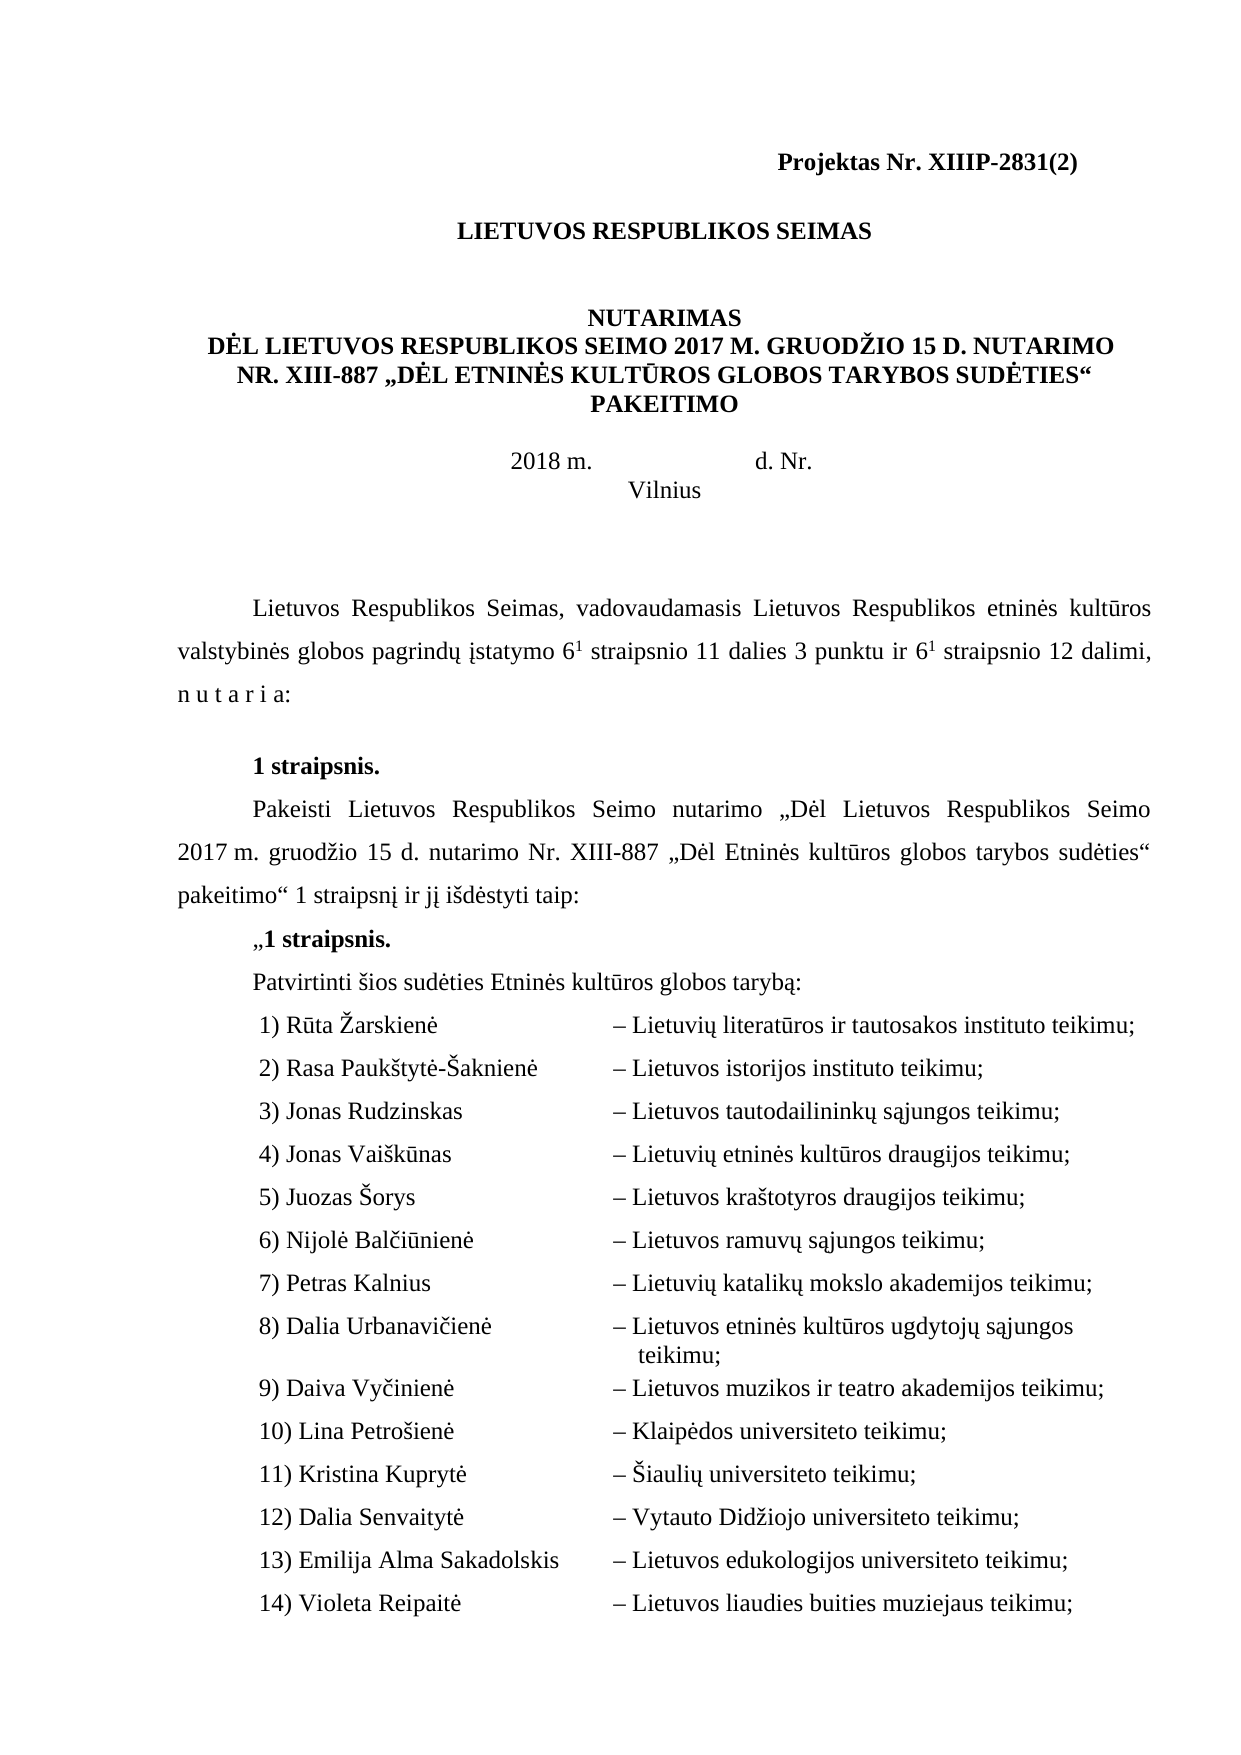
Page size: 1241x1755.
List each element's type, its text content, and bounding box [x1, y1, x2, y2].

table_cell – Lietuvos muzikos ir teatro akademijos teikimu; [602, 1373, 1174, 1416]
table_cell 12) Dalia Senvaitytė [248, 1503, 602, 1545]
table_cell – Lietuvos etninės kultūros ugdytojų sąjungos teikimu; [602, 1311, 1174, 1373]
table_cell – Lietuvos istorijos instituto teikimu; [602, 1053, 1174, 1096]
table_cell – Klaipėdos universiteto teikimu; [602, 1416, 1174, 1459]
text 1 straipsnis. [177, 751, 1152, 780]
table_cell 9) Daiva Vyčinienė [248, 1373, 602, 1416]
text LIETUVOS RESPUBLIKOS SEIMAS [177, 216, 1152, 245]
table_cell 10) Lina Petrošienė [248, 1416, 602, 1459]
table_cell – Lietuvių katalikų mokslo akademijos teikimu; [602, 1268, 1174, 1311]
text NR. XIII-887 „DĖL ETNINĖS KULTŪROS GLOBOS TARYBOS SUDĖTIES“ pakeitimo [177, 360, 1152, 418]
table_header 1) Rūta Žarskienė [248, 1010, 602, 1053]
table_cell 8) Dalia Urbanavičienė [248, 1311, 602, 1373]
text 2018 m. d. Nr. [177, 446, 1152, 475]
table_cell 7) Petras Kalnius [248, 1268, 602, 1311]
table_header – Lietuvių literatūros ir tautosakos instituto teikimu; [602, 1010, 1174, 1053]
table_cell 14) Violeta Reipaitė [248, 1589, 602, 1631]
table_cell 3) Jonas Rudzinskas [248, 1096, 602, 1139]
table_cell – Lietuvių etninės kultūros draugijos teikimu; [602, 1139, 1174, 1182]
table_cell 2) Rasa Paukštytė-Šaknienė [248, 1053, 602, 1096]
text „1 straipsnis. [177, 924, 1152, 952]
text Vilnius [177, 475, 1152, 504]
table_cell 5) Juozas Šorys [248, 1182, 602, 1225]
table_cell – Lietuvos tautodailininkų sąjungos teikimu; [602, 1096, 1174, 1139]
table_cell – Lietuvos liaudies buities muziejaus teikimu; [602, 1589, 1174, 1631]
text Patvirtinti šios sudėties Etninės kultūros globos tarybą: [177, 967, 1152, 996]
table_cell – Vytauto Didžiojo universiteto teikimu; [602, 1503, 1174, 1545]
text DĖL LIETUVOS RESPUBLIKOS SEIMO 2017 M. GRUODŽIO 15 D. NUTARIMO [177, 331, 1152, 360]
table_cell 4) Jonas Vaiškūnas [248, 1139, 602, 1182]
text NUTARIMAS [177, 303, 1152, 331]
table_cell – Lietuvos edukologijos universiteto teikimu; [602, 1545, 1174, 1588]
table_cell 13) Emilija Alma Sakadolskis [248, 1545, 602, 1588]
table_cell 6) Nijolė Balčiūnienė [248, 1225, 602, 1268]
table_cell – Lietuvos kraštotyros draugijos teikimu; [602, 1182, 1174, 1225]
text Pakeisti Lietuvos Respublikos Seimo nutarimo „Dėl Lietuvos Respublikos Seimo 2017 m. gruodžio 15 d. nutarimo Nr. XIII-887 „Dėl Etninės kultūros globos tarybos sudėties“ pakeitimo“ 1 straipsnį ir jį išdėstyti taip: [177, 794, 1152, 909]
table_cell – Šiaulių universiteto teikimu; [602, 1459, 1174, 1502]
table_cell 11) Kristina Kuprytė [248, 1459, 602, 1502]
text Lietuvos Respublikos Seimas, vadovaudamasis Lietuvos Respublikos etninės kultūros valstybinės globos pagrindų įstatymo 61 straipsnio 11 dalies 3 punktu ir 61 straipsnio 12 dalimi, nutaria: [177, 593, 1152, 708]
text Projektas Nr. XIIIP-2831(2) [624, 147, 1152, 176]
table_cell – Lietuvos ramuvų sąjungos teikimu; [602, 1225, 1174, 1268]
